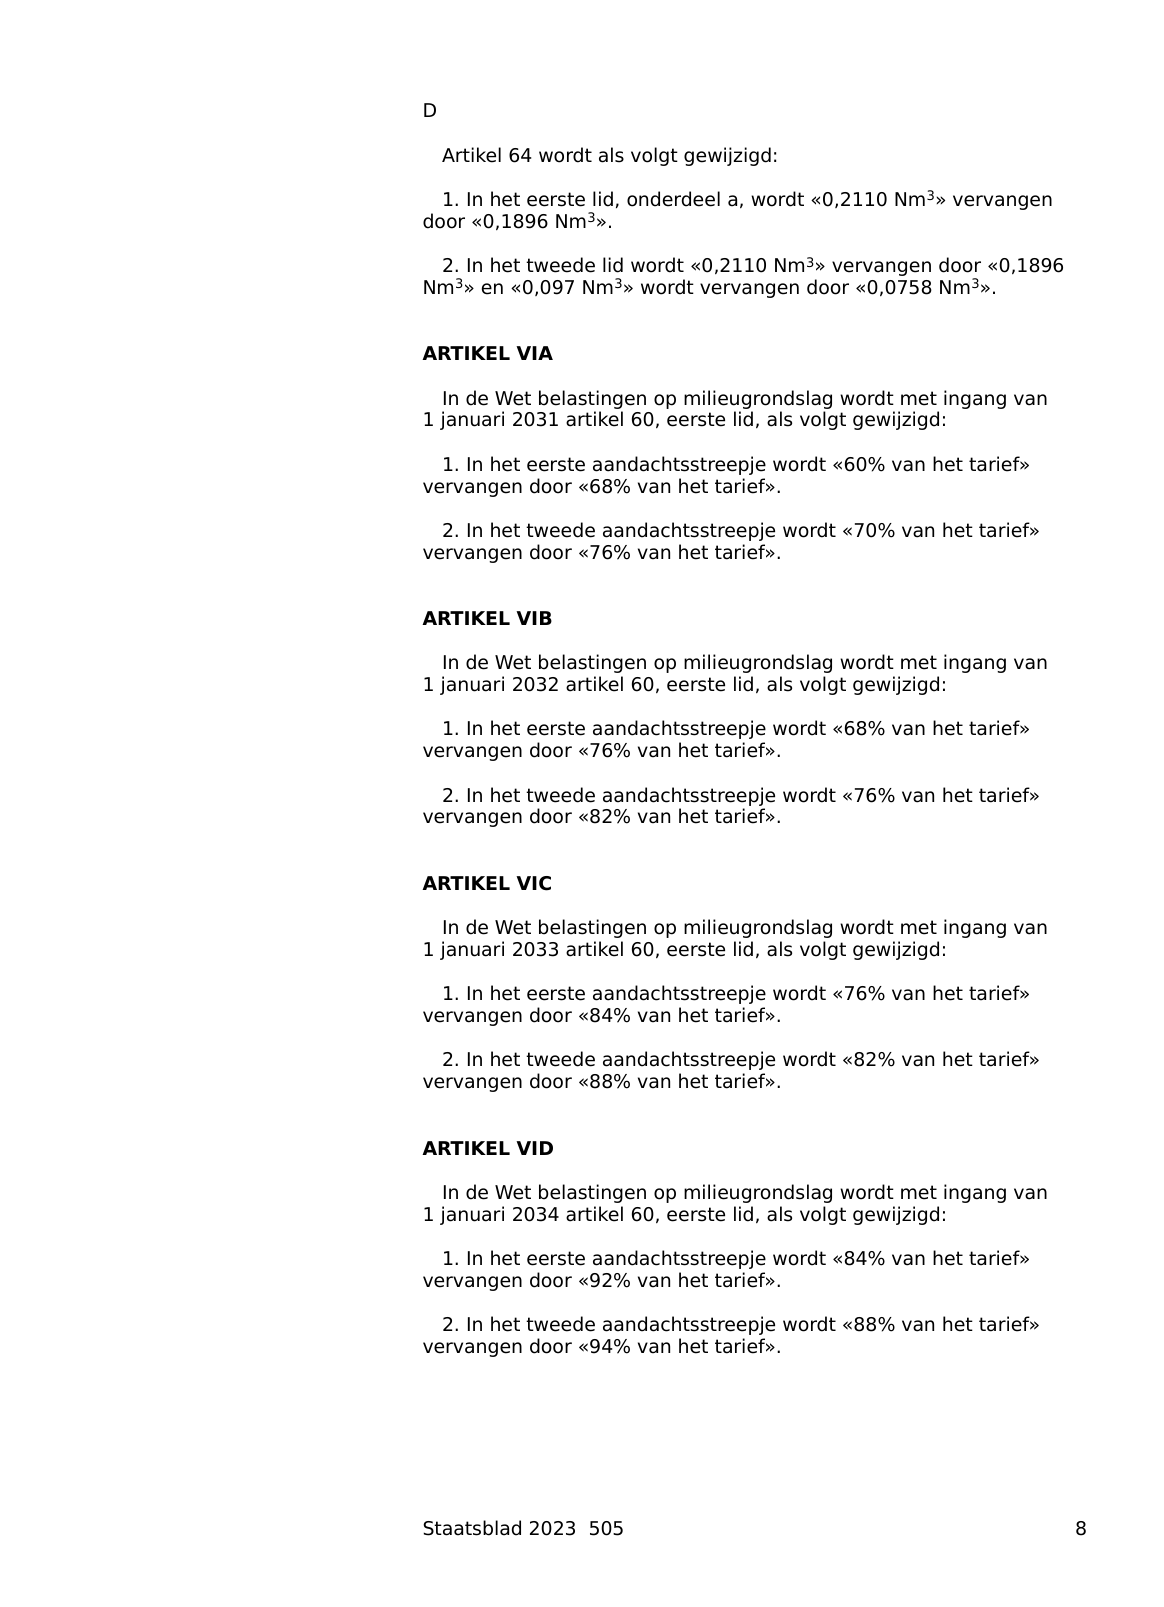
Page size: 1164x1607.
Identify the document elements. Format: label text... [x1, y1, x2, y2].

text In de Wet belastingen op milieugrondslag wordt met ingang van 1 januari 2034 artikel 60, eerste lid, als volgt gewijzigd: [422, 1182, 1087, 1226]
text 2. In het tweede lid wordt «0,2110 Nm3» vervangen door «0,1896 Nm3» en «0,097 Nm3» wordt vervangen door «0,0758 Nm3». [422, 255, 1087, 299]
text 2. In het tweede aandachtsstreepje wordt «70% van het tarief» vervangen door «76% van het tarief». [422, 520, 1087, 564]
text 1. In het eerste aandachtsstreepje wordt «60% van het tarief» vervangen door «68% van het tarief». [422, 453, 1087, 497]
text D [422, 100, 1087, 122]
text 1. In het eerste aandachtsstreepje wordt «68% van het tarief» vervangen door «76% van het tarief». [422, 718, 1087, 762]
subtitle ARTIKEL VIB [422, 608, 1087, 630]
text In de Wet belastingen op milieugrondslag wordt met ingang van 1 januari 2031 artikel 60, eerste lid, als volgt gewijzigd: [422, 387, 1087, 431]
subtitle ARTIKEL VIC [422, 873, 1087, 895]
subtitle ARTIKEL VIA [422, 343, 1087, 365]
subtitle ARTIKEL VID [422, 1138, 1087, 1159]
text In de Wet belastingen op milieugrondslag wordt met ingang van 1 januari 2032 artikel 60, eerste lid, als volgt gewijzigd: [422, 652, 1087, 696]
text 1. In het eerste lid, onderdeel a, wordt «0,2110 Nm3» vervangen door «0,1896 Nm3». [422, 189, 1087, 233]
text 2. In het tweede aandachtsstreepje wordt «82% van het tarief» vervangen door «88% van het tarief». [422, 1049, 1087, 1093]
text 2. In het tweede aandachtsstreepje wordt «76% van het tarief» vervangen door «82% van het tarief». [422, 784, 1087, 828]
text 1. In het eerste aandachtsstreepje wordt «76% van het tarief» vervangen door «84% van het tarief». [422, 983, 1087, 1027]
text 1. In het eerste aandachtsstreepje wordt «84% van het tarief» vervangen door «92% van het tarief». [422, 1248, 1087, 1292]
text In de Wet belastingen op milieugrondslag wordt met ingang van 1 januari 2033 artikel 60, eerste lid, als volgt gewijzigd: [422, 917, 1087, 961]
text 2. In het tweede aandachtsstreepje wordt «88% van het tarief» vervangen door «94% van het tarief». [422, 1314, 1087, 1358]
text Artikel 64 wordt als volgt gewijzigd: [422, 144, 1087, 167]
